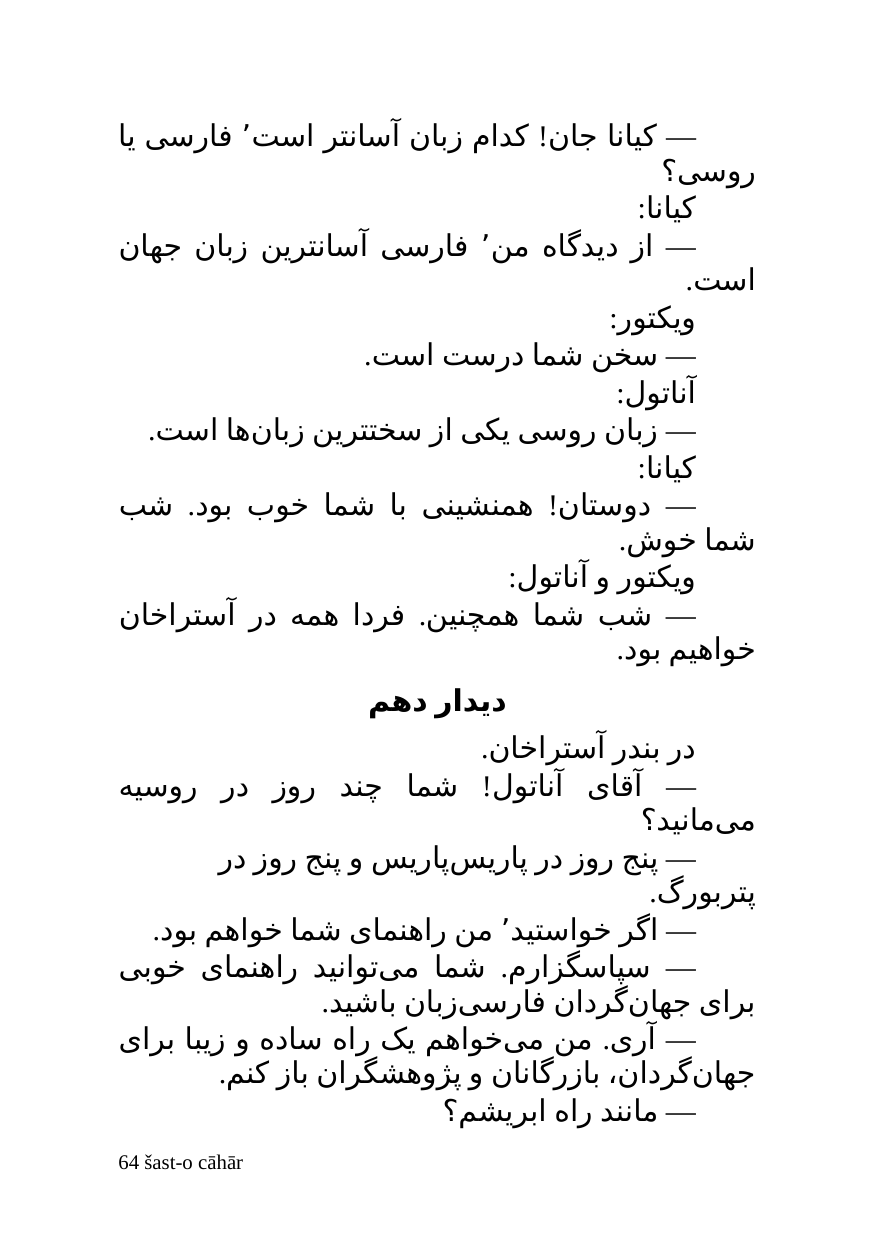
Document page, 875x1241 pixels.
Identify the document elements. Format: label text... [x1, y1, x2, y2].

text — مانند راه ابریشم؟ [118, 1093, 756, 1128]
text کیانا: [118, 191, 756, 225]
text — از دید‌گاه من٬ فارسی آسانترین زبان جهان است. [118, 228, 756, 297]
text کیانا: [118, 450, 756, 484]
text — آری. من می‌خواهم یک راه ساده و زیبا برای جهان‌گردان، بازرگانان و پژوهشگران باز کنم. [118, 1021, 756, 1090]
text — سپاسگزارم. شما می‌توانید راهنمای خوبی برای جهان‌گردان فارسی‌زبان باشید. [118, 949, 756, 1018]
text 64 šast-o cāhār [118, 1150, 756, 1174]
subtitle دیدار دهم [118, 683, 756, 718]
text ویکتور و آناتول: [118, 559, 756, 594]
text — زبان روسی یکی از سختترین زبان‌ها است. [118, 412, 756, 447]
text — پنج روز در پاریسپاریس و پنج روز در پتربورگ. [118, 840, 756, 909]
text در بندر آستراخان. [118, 731, 756, 765]
text — دوستان! همنشینی با شما خوب بود. شب شما خوش. [118, 487, 756, 556]
text — اگر خواستید٬ من راهنمای شما خواهم بود. [118, 912, 756, 946]
text — شب شما همچنین. فردا همه در آستراخان خواهیم بود. [118, 597, 756, 666]
text — کیانا جان! کدام زبان آسانتر است٬ فارسی یا روسی؟ [118, 118, 756, 187]
text — آقای آناتول! شما چند روز در روسیه می‌مانید؟ [118, 768, 756, 837]
text — سخن شما درست است. [118, 337, 756, 372]
text ویکتور: [118, 300, 756, 334]
text آناتول: [118, 375, 756, 409]
